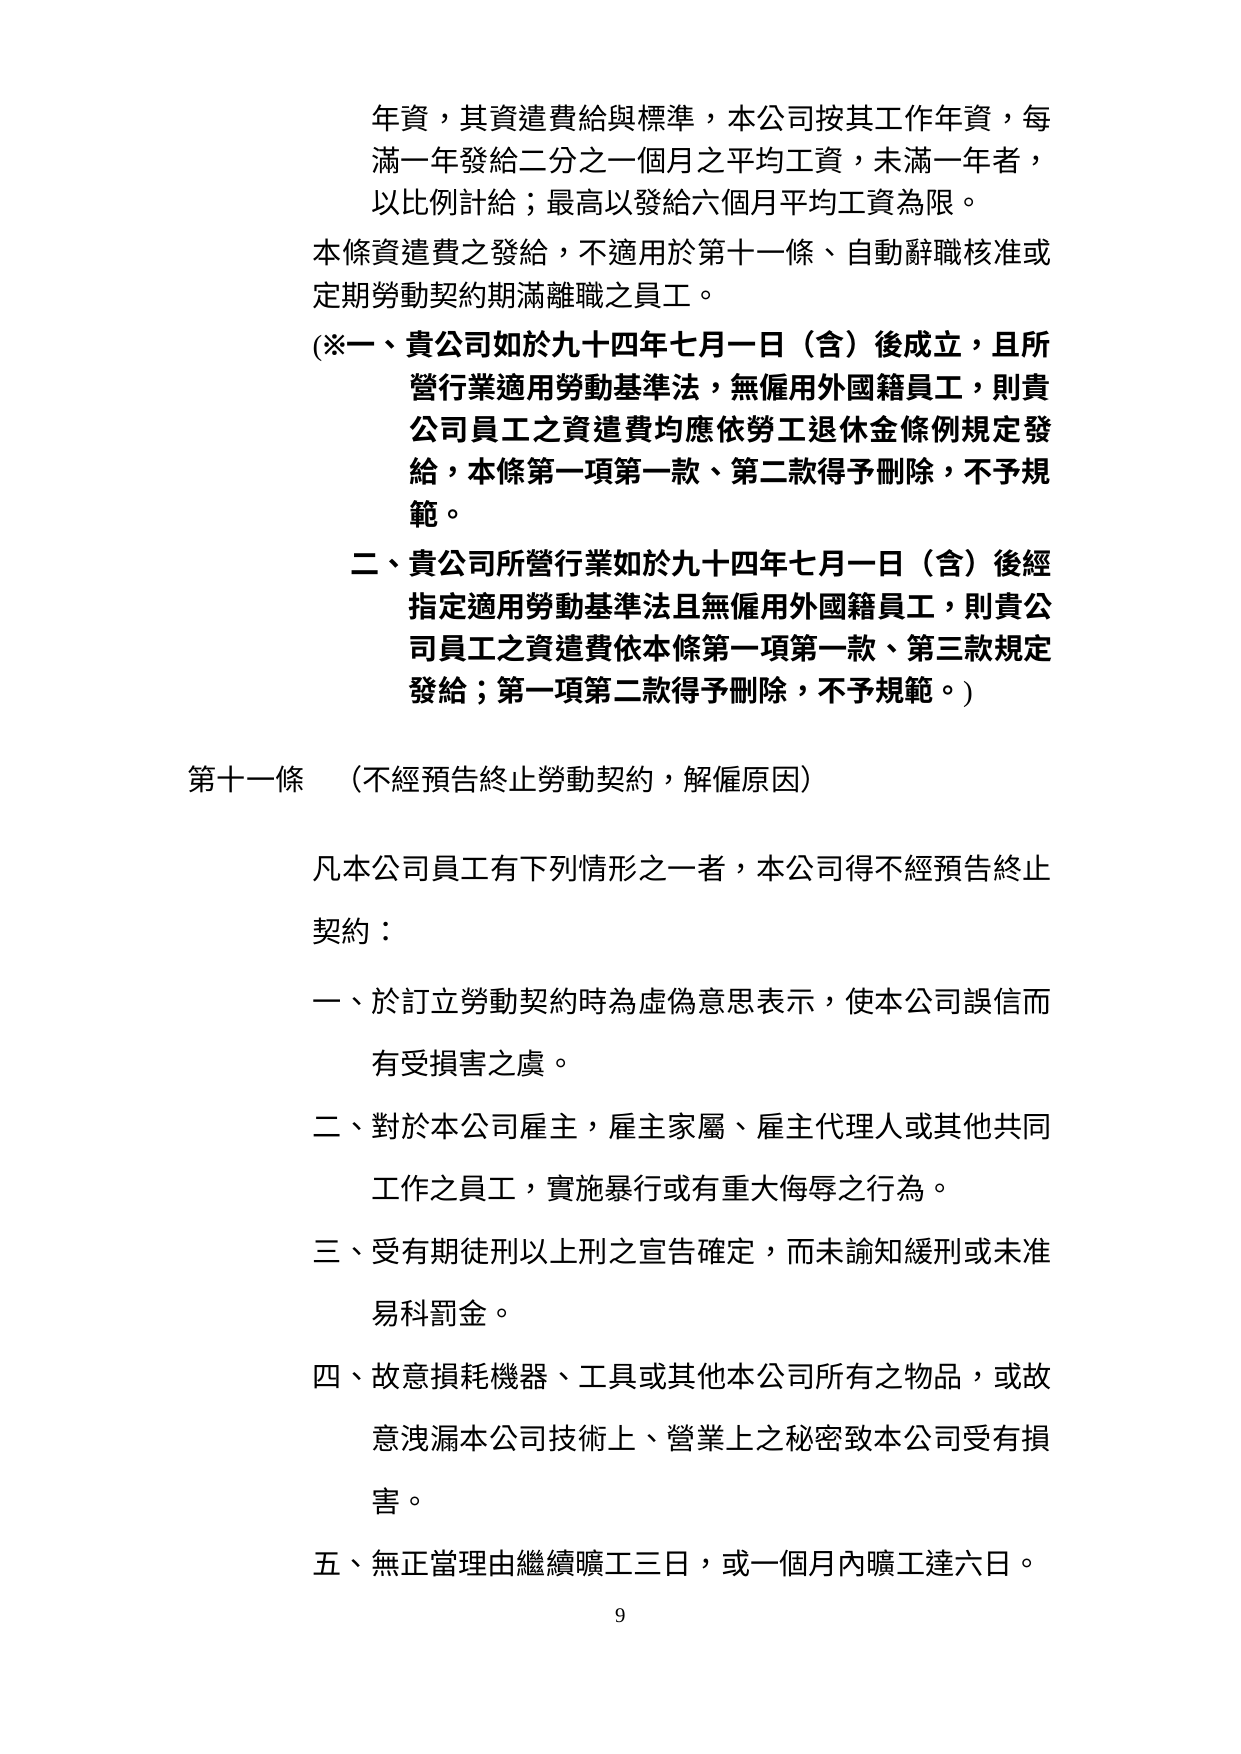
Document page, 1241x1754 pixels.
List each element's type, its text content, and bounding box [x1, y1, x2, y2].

text 本條資遣費之發給，不適用於第十一條、自動辭職核准或定期勞動契約期滿離職之員工。 [312, 230, 1053, 314]
text 二、對於本公司雇主，雇主家屬、雇主代理人或其他共同工作之員工，實施暴行或有重大侮辱之行為。 [312, 1083, 1053, 1208]
text 凡本公司員工有下列情形之一者，本公司得不經預告終止契約： [312, 825, 1053, 950]
text 一、於訂立勞動契約時為虛偽意思表示，使本公司誤信而有受損害之虞。 [312, 958, 1053, 1083]
text 第十一條 （不經預告終止勞動契約，解僱原因） [187, 736, 1053, 799]
text 四、故意損耗機器、工具或其他本公司所有之物品，或故意洩漏本公司技術上、營業上之秘密致本公司受有損害。 [312, 1333, 1053, 1520]
text 年資，其資遣費給與標準，本公司按其工作年資，每滿一年發給二分之一個月之平均工資，未滿一年者，以比例計給；最高以發給六個月平均工資為限。 [312, 96, 1053, 222]
text 五、無正當理由繼續曠工三日，或一個月內曠工達六日。 [312, 1520, 1053, 1583]
text 二、貴公司所營行業如於九十四年七月一日（含）後經指定適用勞動基準法且無僱用外國籍員工，則貴公司員工之資遣費依本條第一項第一款、第三款規定發給；第一項第二款得予刪除，不予規範。) [350, 541, 1053, 710]
text 三、受有期徒刑以上刑之宣告確定，而未諭知緩刑或未准易科罰金。 [312, 1208, 1053, 1333]
text (※一、貴公司如於九十四年七月一日（含）後成立，且所營行業適用勞動基準法，無僱用外國籍員工，則貴公司員工之資遣費均應依勞工退休金條例規定發給，本條第一項第一款、第二款得予刪除，不予規範。 [312, 322, 1053, 533]
